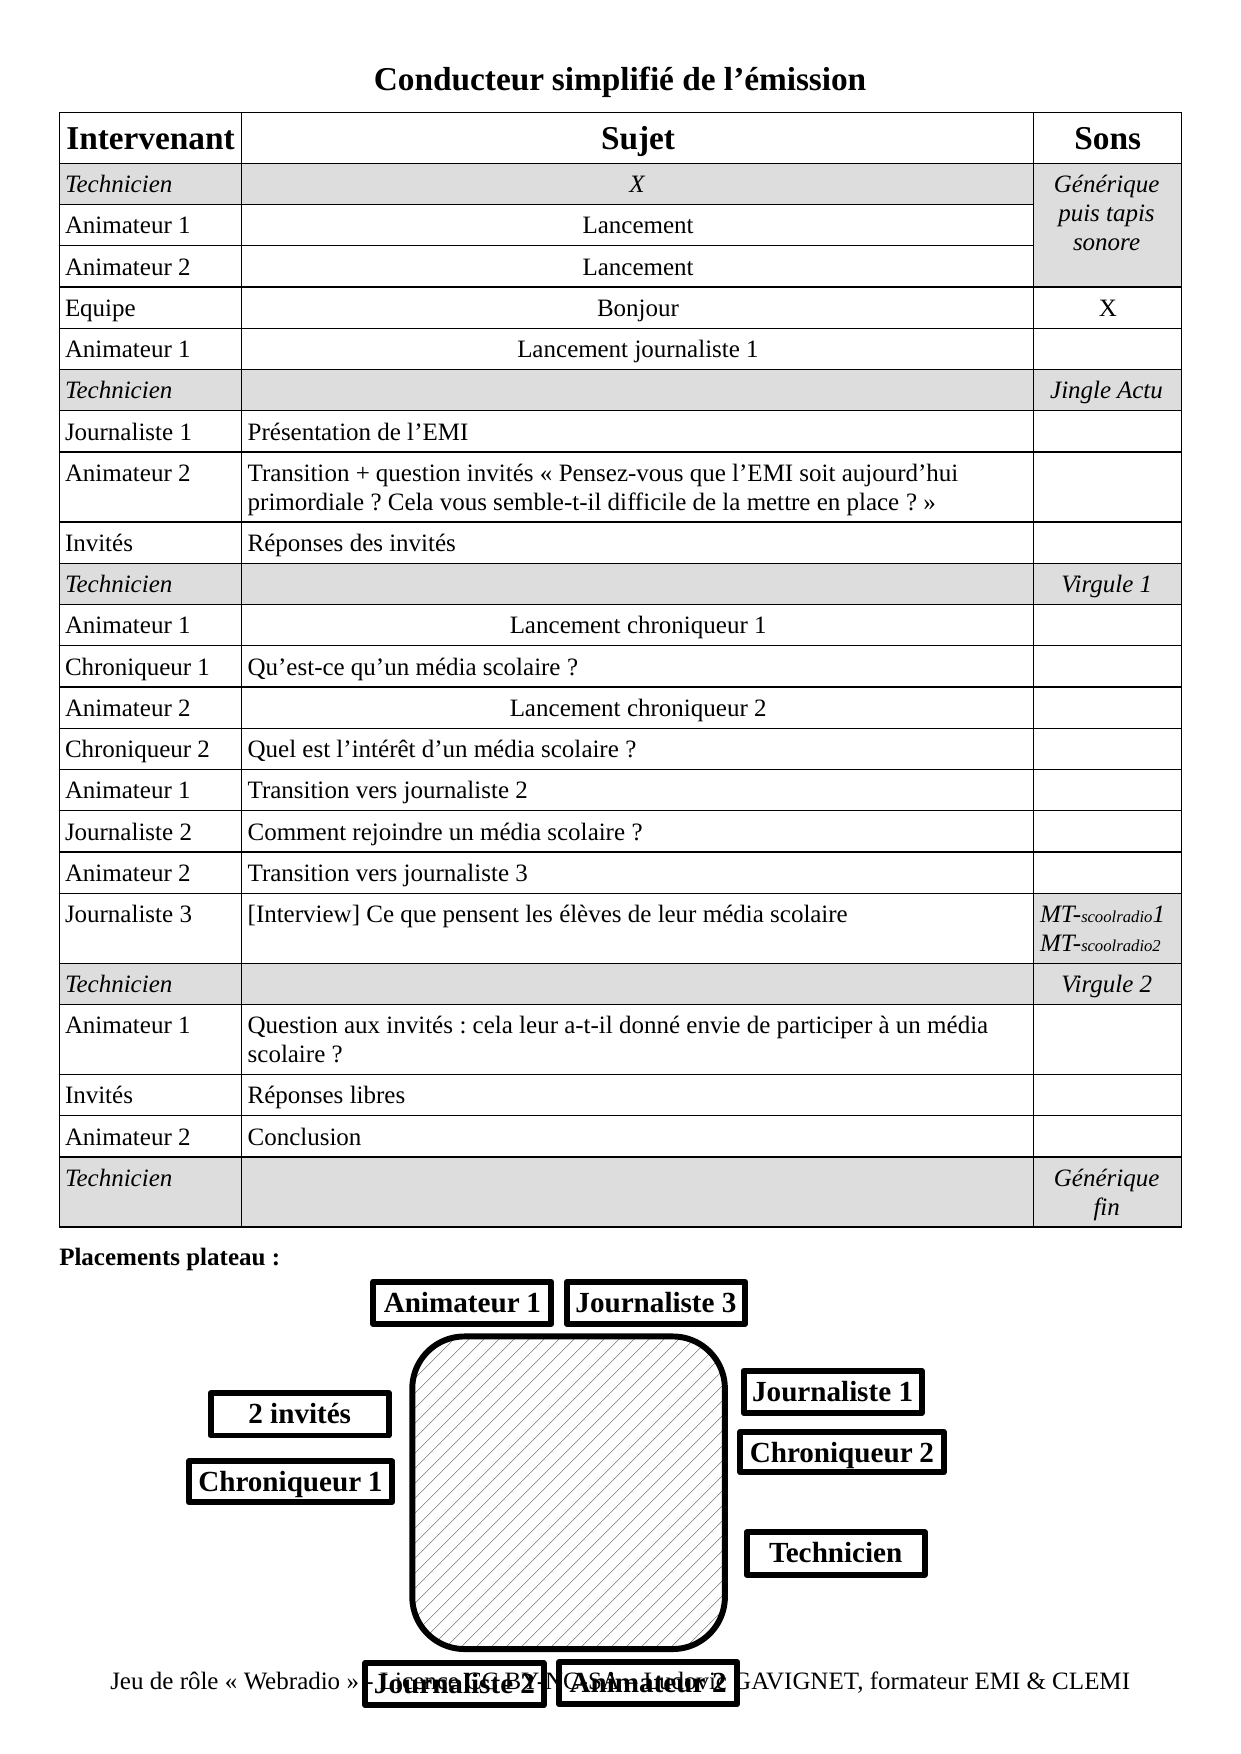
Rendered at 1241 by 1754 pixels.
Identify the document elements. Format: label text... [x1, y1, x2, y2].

table_cell Virgule 1 [1034, 564, 1181, 604]
table_cell Lancement chroniqueur 1 [242, 605, 1033, 645]
table_cell [242, 370, 1033, 410]
table_cell Animateur 1 [60, 205, 241, 245]
table_cell Animateur 2 [60, 246, 241, 286]
table_cell Réponses des invités [242, 523, 1033, 563]
table_cell Qu’est-ce qu’un média scolaire ? [242, 646, 1033, 686]
table_header Sujet [242, 113, 1033, 163]
table_cell Journaliste 3 [60, 894, 241, 963]
table_cell Chroniqueur 1 [60, 646, 241, 686]
table_cell [242, 964, 1033, 1004]
table_cell Technicien [60, 164, 241, 204]
table_cell [1034, 1116, 1181, 1156]
table_cell Animateur 2 [60, 853, 241, 893]
table_cell [1034, 729, 1181, 769]
table_cell [1034, 770, 1181, 810]
text Conducteur simplifié de l’émission [59, 59, 1181, 97]
table_cell [242, 1158, 1033, 1226]
table_cell Jingle Actu [1034, 370, 1181, 410]
table_cell [1034, 853, 1181, 893]
table_cell [1034, 411, 1181, 451]
table_header Sons [1034, 113, 1181, 163]
table_cell Animateur 1 [60, 1005, 241, 1074]
table_cell [1034, 453, 1181, 521]
table_cell Animateur 2 [60, 688, 241, 728]
table_cell Réponses libres [242, 1075, 1033, 1115]
table_cell Animateur 2 [60, 1116, 241, 1156]
table_cell [1034, 811, 1181, 851]
table_cell [242, 564, 1033, 604]
table_cell Technicien [60, 564, 241, 604]
table_cell [1034, 523, 1181, 563]
table_cell X [242, 164, 1033, 204]
table_cell Transition + question invités « Pensez-vous que l’EMI soit aujourd’hui primordiale ? Cela vous semble-t-il difficile de la mettre en place ? » [242, 453, 1033, 521]
table_cell Animateur 1 [60, 329, 241, 369]
table_cell Lancement [242, 246, 1033, 286]
table_cell Animateur 1 [60, 770, 241, 810]
table_cell Générique fin [1034, 1158, 1181, 1226]
table_cell Conclusion [242, 1116, 1033, 1156]
table_cell Présentation de l’EMI [242, 411, 1033, 451]
table_cell MT-scoolradio1 MT-scoolradio2 [1034, 894, 1181, 963]
table_cell Lancement journaliste 1 [242, 329, 1033, 369]
table_cell Journaliste 1 [60, 411, 241, 451]
table_cell [1034, 1005, 1181, 1074]
table_cell Transition vers journaliste 3 [242, 853, 1033, 893]
table_cell Question aux invités : cela leur a-t-il donné envie de participer à un média scolaire ? [242, 1005, 1033, 1074]
table_cell Technicien [60, 370, 241, 410]
table_cell [1034, 329, 1181, 369]
table_cell Lancement chroniqueur 2 [242, 688, 1033, 728]
table_cell Animateur 2 [60, 453, 241, 521]
table_cell [1034, 1075, 1181, 1115]
table_cell Animateur 1 [60, 605, 241, 645]
table_cell Invités [60, 1075, 241, 1115]
table_cell Lancement [242, 205, 1033, 245]
table_header Intervenant [60, 113, 241, 163]
table_cell X [1034, 288, 1181, 328]
table_cell Invités [60, 523, 241, 563]
table_cell Bonjour [242, 288, 1033, 328]
table_cell [1034, 605, 1181, 645]
table_cell Equipe [60, 288, 241, 328]
table_cell [1034, 646, 1181, 686]
table_cell Virgule 2 [1034, 964, 1181, 1004]
table_cell Technicien [60, 964, 241, 1004]
table_cell [1034, 688, 1181, 728]
table_cell Transition vers journaliste 2 [242, 770, 1033, 810]
table_cell Quel est l’intérêt d’un média scolaire ? [242, 729, 1033, 769]
table_cell Technicien [60, 1158, 241, 1226]
table_cell Comment rejoindre un média scolaire ? [242, 811, 1033, 851]
table_cell Journaliste 2 [60, 811, 241, 851]
text Placements plateau : [59, 1242, 1181, 1271]
table_cell [Interview] Ce que pensent les élèves de leur média scolaire [242, 894, 1033, 963]
table_cell Chroniqueur 2 [60, 729, 241, 769]
table_cell Générique puis tapis sonore [1034, 164, 1181, 286]
